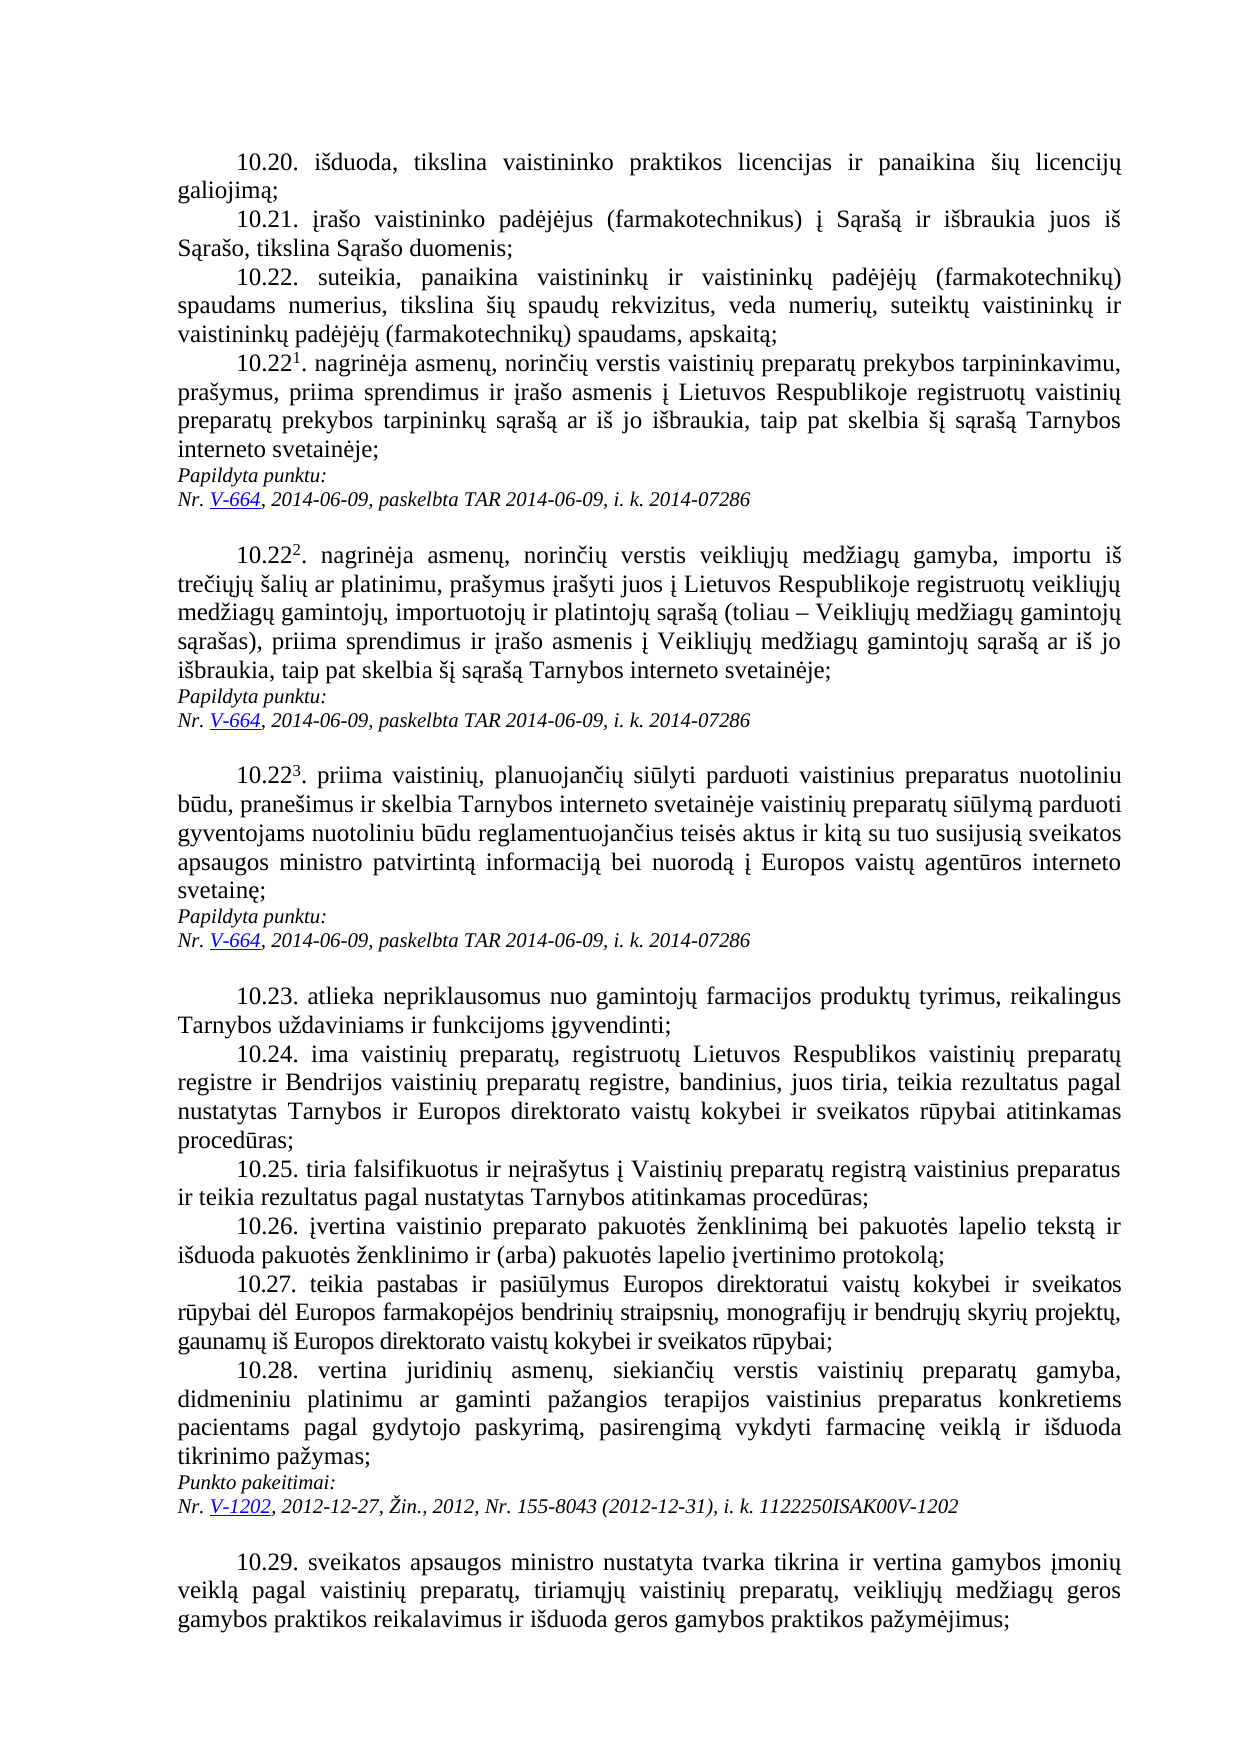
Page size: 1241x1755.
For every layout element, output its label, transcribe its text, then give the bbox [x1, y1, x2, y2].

text 10.23. atlieka nepriklausomus nuo gamintojų farmacijos produktų tyrimus, reikalingus Tarnybos uždaviniams ir funkcijoms įgyvendinti; [177, 981, 1122, 1039]
text Papildyta punktu: [177, 904, 1122, 928]
text Nr. V-1202, 2012-12-27, Žin., 2012, Nr. 155-8043 (2012-12-31), i. k. 1122250ISAK00V-1202 [177, 1494, 1122, 1518]
text Papildyta punktu: [177, 463, 1122, 487]
text 10.24. ima vaistinių preparatų, registruotų Lietuvos Respublikos vaistinių preparatų registre ir Bendrijos vaistinių preparatų registre, bandinius, juos tiria, teikia rezultatus pagal nustatytas Tarnybos ir Europos direktorato vaistų kokybei ir sveikatos rūpybai atitinkamas procedūras; [177, 1039, 1122, 1154]
text 10.21. įrašo vaistininko padėjėjus (farmakotechnikus) į Sąrašą ir išbraukia juos iš Sąrašo, tikslina Sąrašo duomenis; [177, 204, 1122, 262]
text 10.25. tiria falsifikuotus ir neįrašytus į Vaistinių preparatų registrą vaistinius preparatus ir teikia rezultatus pagal nustatytas Tarnybos atitinkamas procedūras; [177, 1154, 1122, 1211]
text Punkto pakeitimai: [177, 1470, 1122, 1494]
text 10.27. teikia pastabas ir pasiūlymus Europos direktoratui vaistų kokybei ir sveikatos rūpybai dėl Europos farmakopėjos bendrinių straipsnių, monografijų ir bendrųjų skyrių projektų, gaunamų iš Europos direktorato vaistų kokybei ir sveikatos rūpybai; [177, 1269, 1122, 1355]
text Nr. V-664, 2014-06-09, paskelbta TAR 2014-06-09, i. k. 2014-07286 [177, 928, 1122, 952]
text 10.222. nagrinėja asmenų, norinčių verstis veikliųjų medžiagų gamyba, importu iš trečiųjų šalių ar platinimu, prašymus įrašyti juos į Lietuvos Respublikoje registruotų veikliųjų medžiagų gamintojų, importuotojų ir platintojų sąrašą (toliau – Veikliųjų medžiagų gamintojų sąrašas), priima sprendimus ir įrašo asmenis į Veikliųjų medžiagų gamintojų sąrašą ar iš jo išbraukia, taip pat skelbia šį sąrašą Tarnybos interneto svetainėje; [177, 540, 1122, 684]
text 10.28. vertina juridinių asmenų, siekiančių verstis vaistinių preparatų gamyba, didmeniniu platinimu ar gaminti pažangios terapijos vaistinius preparatus konkretiems pacientams pagal gydytojo paskyrimą, pasirengimą vykdyti farmacinę veiklą ir išduoda tikrinimo pažymas; [177, 1355, 1122, 1470]
text Nr. V-664, 2014-06-09, paskelbta TAR 2014-06-09, i. k. 2014-07286 [177, 708, 1122, 732]
text 10.221. nagrinėja asmenų, norinčių verstis vaistinių preparatų prekybos tarpininkavimu, prašymus, priima sprendimus ir įrašo asmenis į Lietuvos Respublikoje registruotų vaistinių preparatų prekybos tarpininkų sąrašą ar iš jo išbraukia, taip pat skelbia šį sąrašą Tarnybos interneto svetainėje; [177, 348, 1122, 463]
text 10.20. išduoda, tikslina vaistininko praktikos licencijas ir panaikina šių licencijų galiojimą; [177, 147, 1122, 204]
text Nr. V-664, 2014-06-09, paskelbta TAR 2014-06-09, i. k. 2014-07286 [177, 487, 1122, 511]
text Papildyta punktu: [177, 684, 1122, 708]
text 10.26. įvertina vaistinio preparato pakuotės ženklinimą bei pakuotės lapelio tekstą ir išduoda pakuotės ženklinimo ir (arba) pakuotės lapelio įvertinimo protokolą; [177, 1211, 1122, 1269]
text 10.29. sveikatos apsaugos ministro nustatyta tvarka tikrina ir vertina gamybos įmonių veiklą pagal vaistinių preparatų, tiriamųjų vaistinių preparatų, veikliųjų medžiagų geros gamybos praktikos reikalavimus ir išduoda geros gamybos praktikos pažymėjimus; [177, 1547, 1122, 1633]
text 10.223. priima vaistinių, planuojančių siūlyti parduoti vaistinius preparatus nuotoliniu būdu, pranešimus ir skelbia Tarnybos interneto svetainėje vaistinių preparatų siūlymą parduoti gyventojams nuotoliniu būdu reglamentuojančius teisės aktus ir kitą su tuo susijusią sveikatos apsaugos ministro patvirtintą informaciją bei nuorodą į Europos vaistų agentūros interneto svetainę; [177, 761, 1122, 904]
text 10.22. suteikia, panaikina vaistininkų ir vaistininkų padėjėjų (farmakotechnikų) spaudams numerius, tikslina šių spaudų rekvizitus, veda numerių, suteiktų vaistininkų ir vaistininkų padėjėjų (farmakotechnikų) spaudams, apskaitą; [177, 262, 1122, 348]
